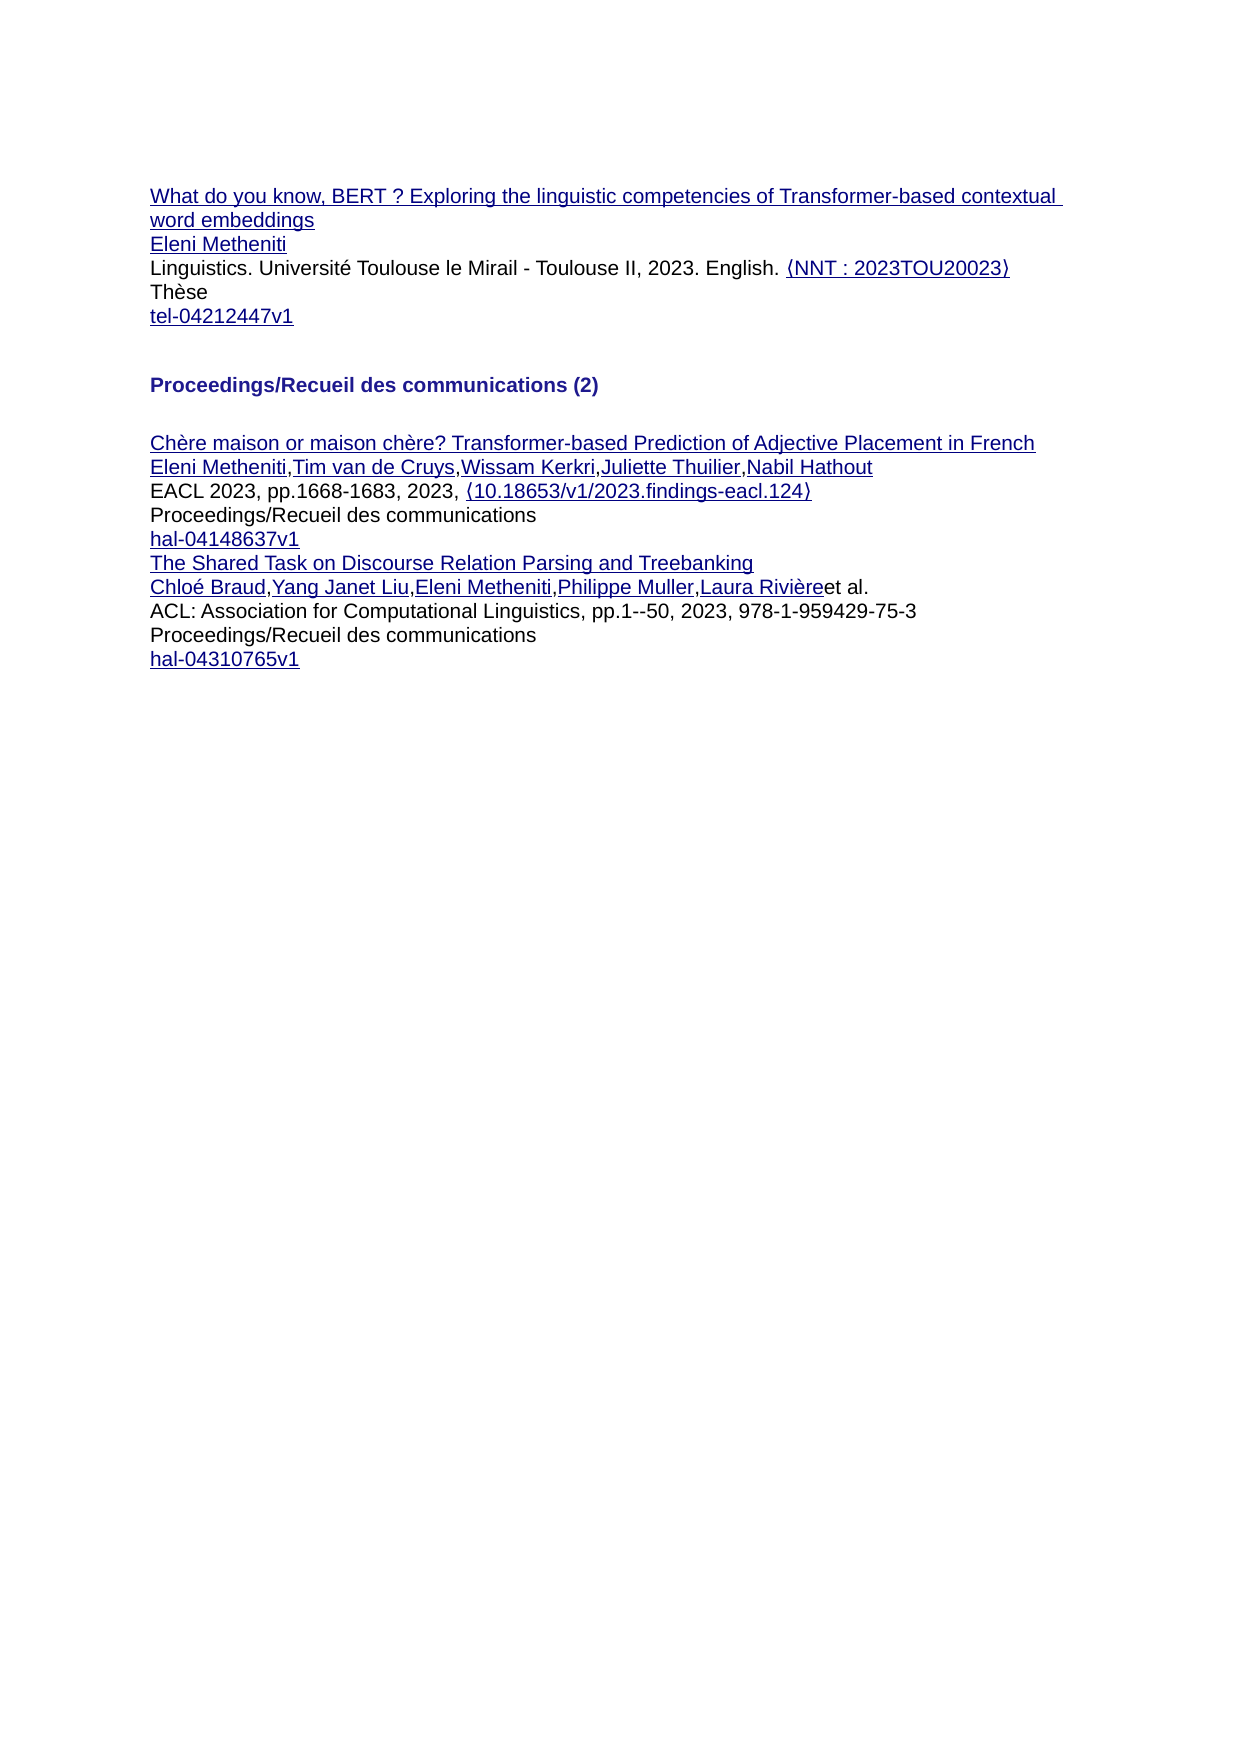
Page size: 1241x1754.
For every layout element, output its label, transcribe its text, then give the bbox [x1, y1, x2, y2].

table_header Chère maison or maison chère? Transformer-based Prediction of Adjective Placement in French Eleni Metheniti,Tim van de Cruys,Wissam Kerkri,Juliette Thuilier,Nabil Hathout EACL 2023, pp.1668-1683, 2023, ⟨10.18653/v1/2023.findings-eacl.124⟩ Proceedings/Recueil des communications hal-04148637v1 [150, 431, 1090, 551]
table_header What do you know, BERT ? Exploring the linguistic competencies of Transformer-based contextual word embeddings Eleni Metheniti Linguistics. Université Toulouse le Mirail - Toulouse II, 2023. English. ⟨NNT : 2023TOU20023⟩ Thèse tel-04212447v1 [150, 184, 1090, 328]
table_cell The Shared Task on Discourse Relation Parsing and Treebanking Chloé Braud,Yang Janet Liu,Eleni Metheniti,Philippe Muller,Laura Rivièreet al. ACL: Association for Computational Linguistics, pp.1--50, 2023, 978-1-959429-75-3 Proceedings/Recueil des communications hal-04310765v1 [150, 551, 1090, 671]
subtitle Proceedings/Recueil des communications (2) [150, 373, 1090, 397]
